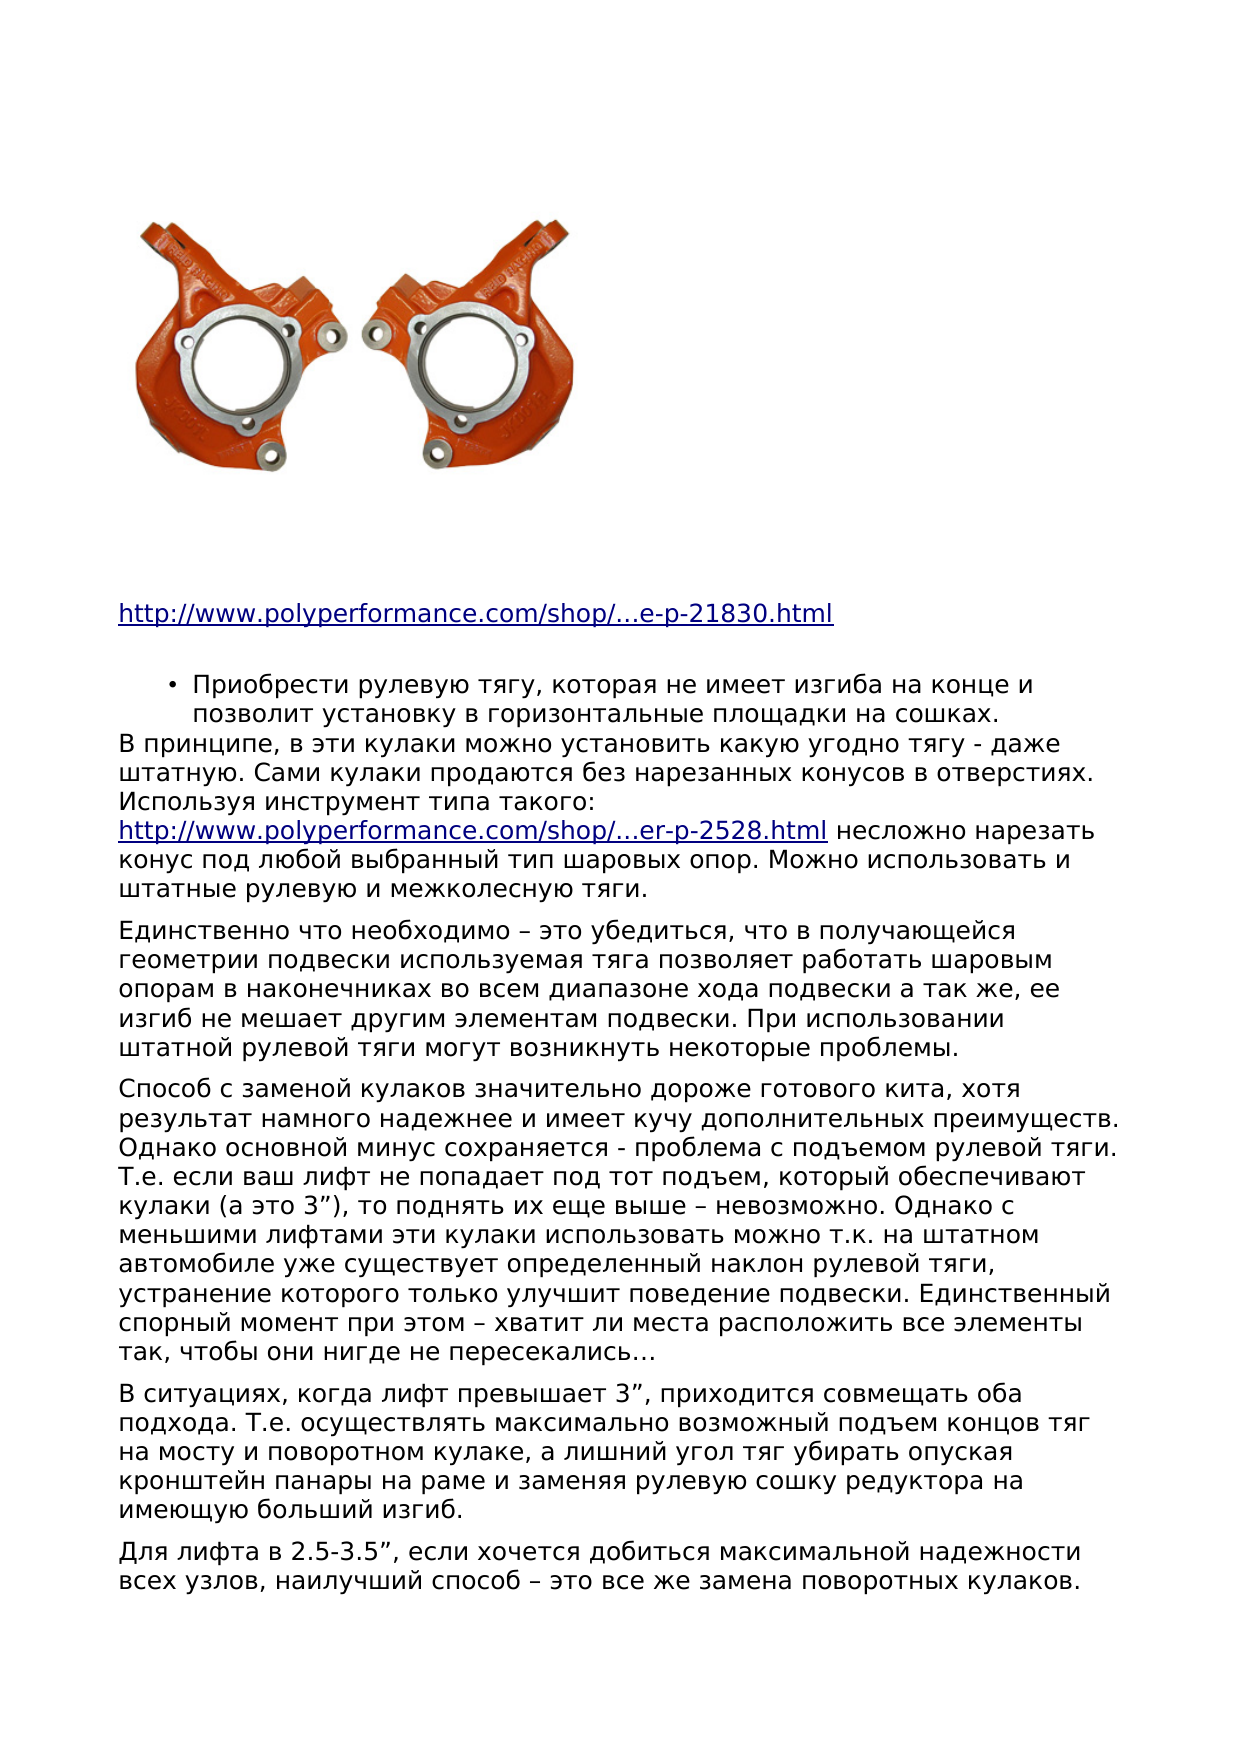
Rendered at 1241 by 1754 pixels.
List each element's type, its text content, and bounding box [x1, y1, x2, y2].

text Для лифта в 2.5-3.5”, если хочется добиться максимальной надежности всех узлов, наилучший способ – это все же замена поворотных кулаков. [118, 1537, 1122, 1596]
picture [118, 118, 587, 587]
list Приобрести рулевую тягу, которая не имеет изгиба на конце и позволит установку в горизонтальные площадки на сошках. [177, 671, 1122, 729]
text В принципе, в эти кулаки можно установить какую угодно тягу - даже штатную. Сами кулаки продаются без нарезанных конусов в отверстиях. Используя инструмент типа такого: http://www.polyperformance.com/shop/...er-p-2528.html несложно нарезать конус под любой выбранный тип шаровых опор. Можно использовать и штатные рулевую и межколесную тяги. [118, 729, 1122, 904]
text http://www.polyperformance.com/shop/...e-p-21830.html [118, 599, 1122, 628]
text В ситуациях, когда лифт превышает 3”, приходится совмещать оба подхода. Т.е. осуществлять максимально возможный подъем концов тяг на мосту и поворотном кулаке, а лишний угол тяг убирать опуская кронштейн панары на раме и заменяя рулевую сошку редуктора на имеющую больший изгиб. [118, 1379, 1122, 1525]
text Способ с заменой кулаков значительно дороже готового кита, хотя результат намного надежнее и имеет кучу дополнительных преимуществ. Однако основной минус сохраняется - проблема с подъемом рулевой тяги. Т.е. если ваш лифт не попадает под тот подъем, который обеспечивают кулаки (а это 3”), то поднять их еще выше – невозможно. Однако с меньшими лифтами эти кулаки использовать можно т.к. на штатном автомобиле уже существует определенный наклон рулевой тяги, устранение которого только улучшит поведение подвески. Единственный спорный момент при этом – хватит ли места расположить все элементы так, чтобы они нигде не пересекались… [118, 1075, 1122, 1366]
text Единственно что необходимо – это убедиться, что в получающейся геометрии подвески используемая тяга позволяет работать шаровым опорам в наконечниках во всем диапазоне хода подвески а так же, ее изгиб не мешает другим элементам подвески. При использовании штатной рулевой тяги могут возникнуть некоторые проблемы. [118, 916, 1122, 1062]
